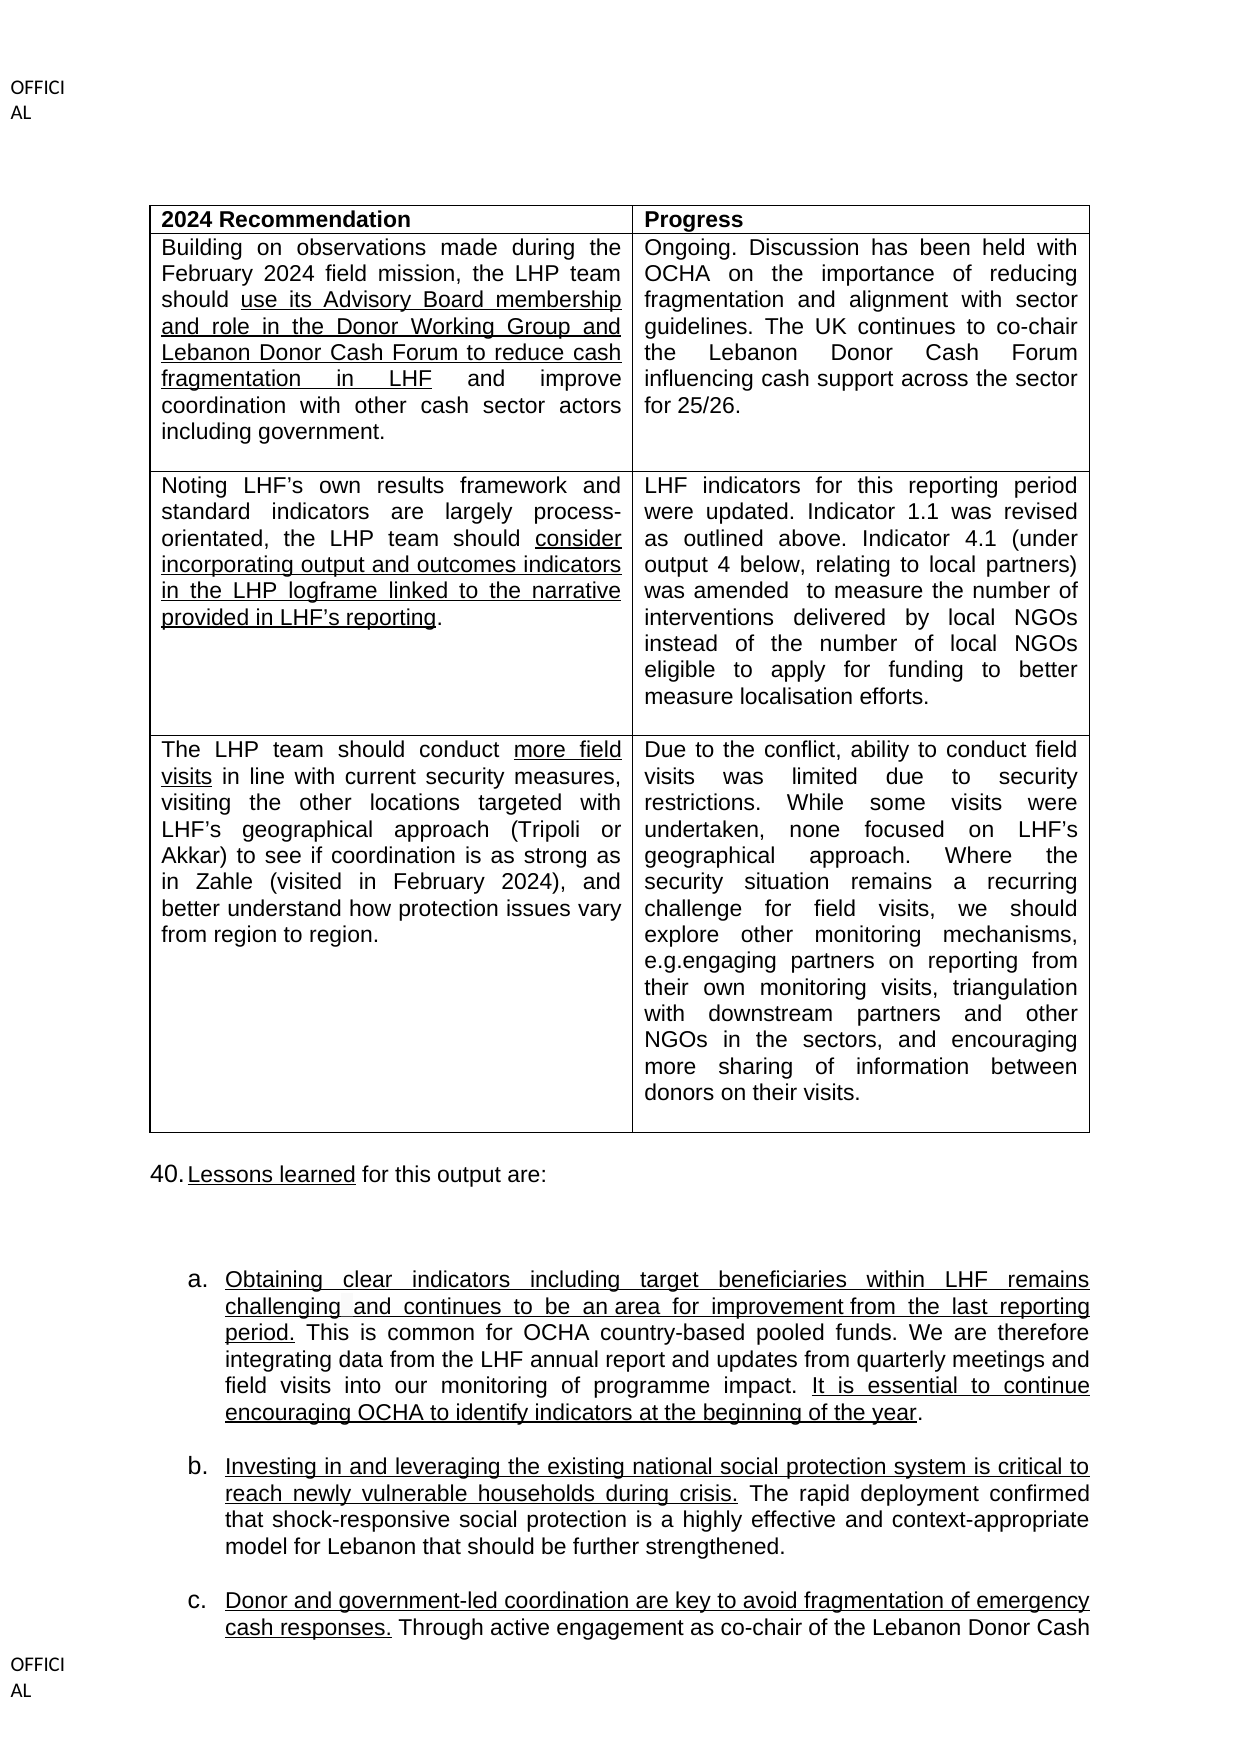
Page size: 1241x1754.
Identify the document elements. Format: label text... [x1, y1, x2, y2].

table_cell The LHP team should conduct more field visits in line with current security measures, visiting the other locations targeted with LHF’s geographical approach (Tripoli or Akkar) to see if coordination is as strong as in Zahle (visited in February 2024), and better understand how protection issues vary from region to region. [151, 736, 632, 1132]
list Donor and government-led coordination are key to avoid fragmentation of emergency cash responses. Through active engagement as co-chair of the Lebanon Donor Cash [187, 1585, 1090, 1640]
list Obtaining clear indicators including target beneficiaries within LHF remains challenging and continues to be an area for improvement from the last reporting period. This is common for OCHA country-based pooled funds. We are therefore integrating data from the LHF annual report and updates from quarterly meetings and field visits into our monitoring of programme impact. It is essential to continue encouraging OCHA to identify indicators at the beginning of the year. [187, 1264, 1090, 1425]
table_cell Noting LHF’s own results framework and standard indicators are largely process-orientated, the LHP team should consider incorporating output and outcomes indicators in the LHP logframe linked to the narrative provided in LHF’s reporting. [151, 472, 632, 735]
table_header 2024 Recommendation [151, 206, 632, 233]
table_cell Due to the conflict, ability to conduct field visits was limited due to security restrictions. While some visits were undertaken, none focused on LHF’s geographical approach. Where the security situation remains a recurring challenge for field visits, we should explore other monitoring mechanisms, e.g.engaging partners on reporting from their own monitoring visits, triangulation with downstream partners and other NGOs in the sectors, and encouraging more sharing of information between donors on their visits. [633, 736, 1089, 1132]
table_cell Ongoing. Discussion has been held with OCHA on the importance of reducing fragmentation and alignment with sector guidelines. The UK continues to co-chair the Lebanon Donor Cash Forum influencing cash support across the sector for 25/26. [633, 234, 1089, 471]
list Investing in and leveraging the existing national social protection system is critical to reach newly vulnerable households during crisis. The rapid deployment confirmed that shock-responsive social protection is a highly effective and context-appropriate model for Lebanon that should be further strengthened. [187, 1451, 1090, 1559]
table_cell Building on observations made during the February 2024 field mission, the LHP team should use its Advisory Board membership and role in the Donor Working Group and Lebanon Donor Cash Forum to reduce cash fragmentation in LHF and improve coordination with other cash sector actors including government. [151, 234, 632, 471]
list Lessons learned for this output are: [150, 1159, 1090, 1188]
table_header Progress [633, 206, 1089, 233]
table_cell LHF indicators for this reporting period were updated. Indicator 1.1 was revised as outlined above. Indicator 4.1 (under output 4 below, relating to local partners) was amended to measure the number of interventions delivered by local NGOs instead of the number of local NGOs eligible to apply for funding to better measure localisation efforts. [633, 472, 1089, 735]
